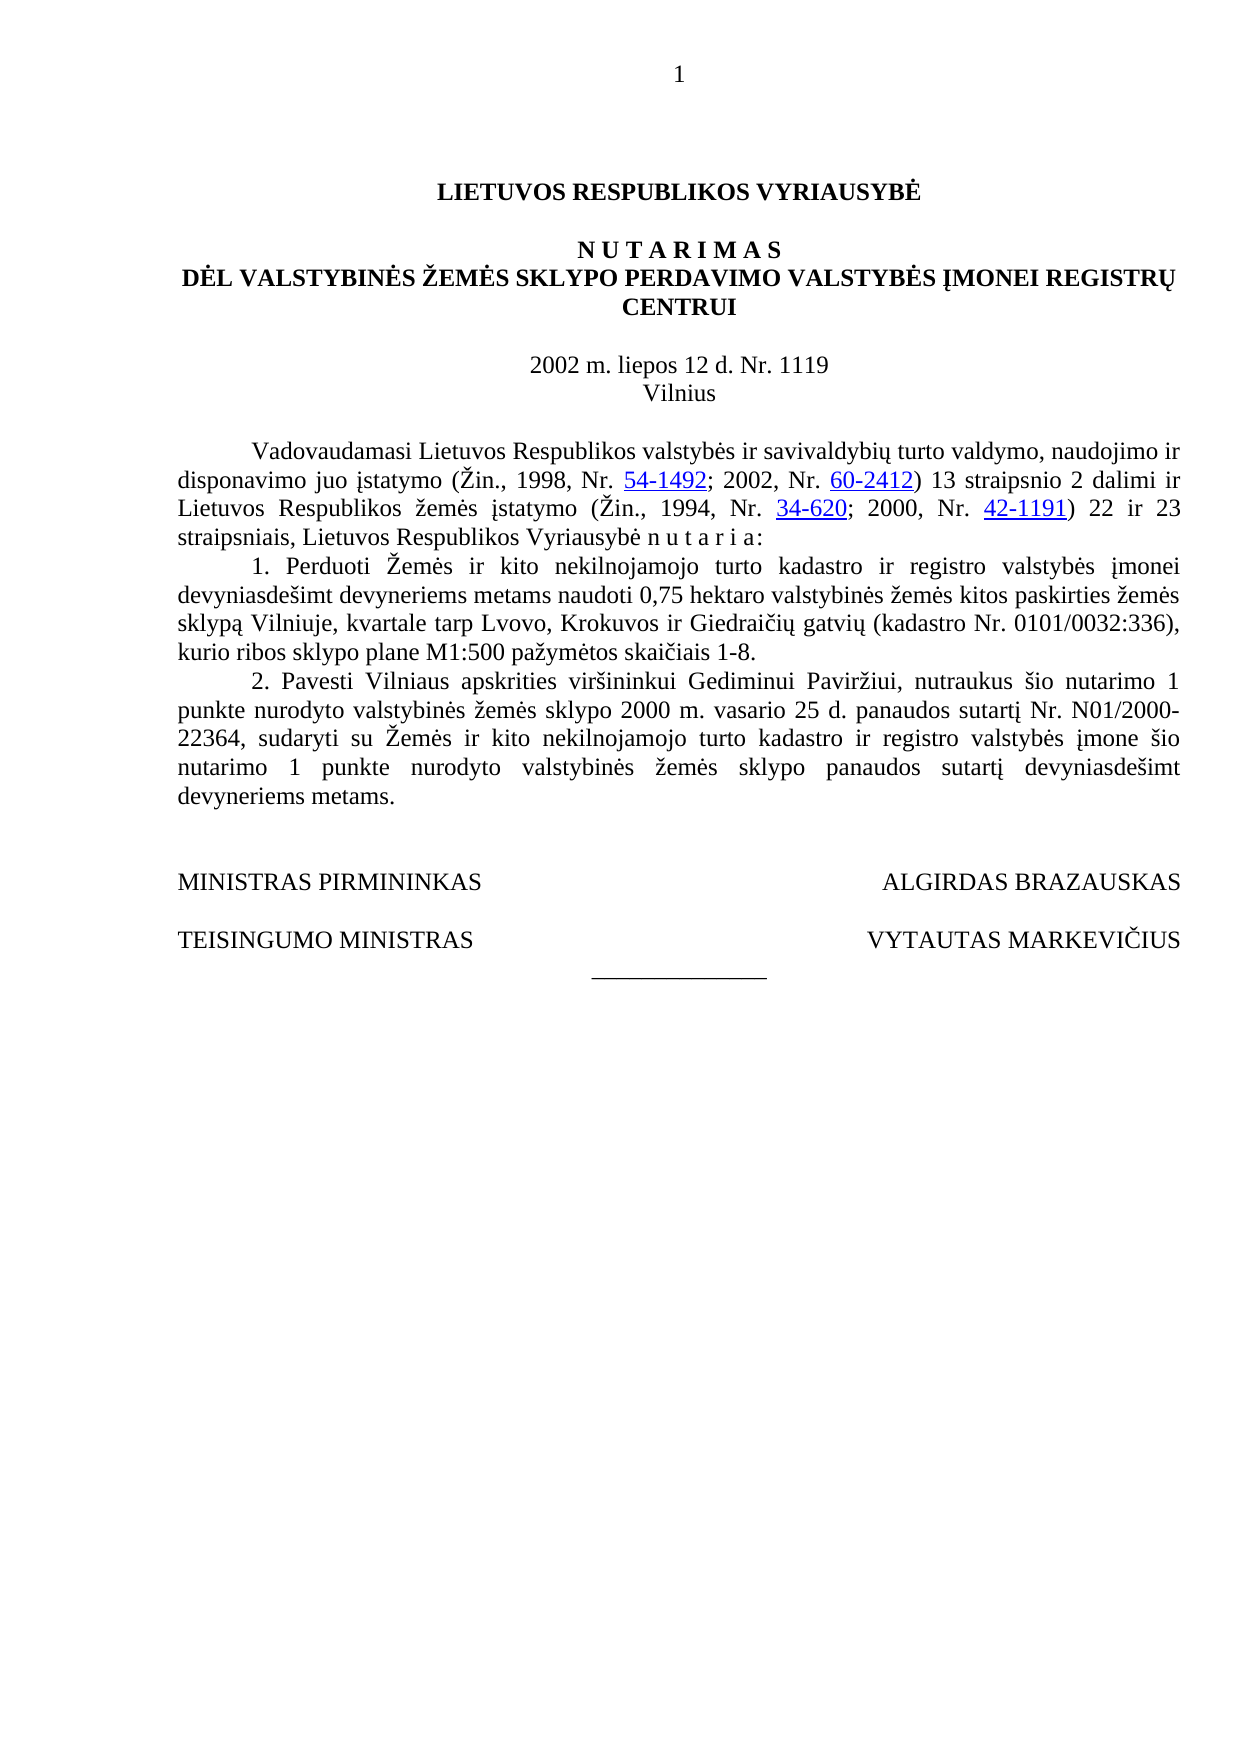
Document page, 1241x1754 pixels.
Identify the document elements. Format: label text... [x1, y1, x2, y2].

text 1. Perduoti Žemės ir kito nekilnojamojo turto kadastro ir registro valstybės įmonei devyniasdešimt devyneriems metams naudoti 0,75 hektaro valstybinės žemės kitos paskirties žemės sklypą Vilniuje, kvartale tarp Lvovo, Krokuvos ir Giedraičių gatvių (kadastro Nr. 0101/0032:336), kurio ribos sklypo plane M1:500 pažymėtos skaičiais 1-8. [177, 551, 1181, 666]
text DĖL VALSTYBINĖS ŽEMĖS SKLYPO PERDAVIMO VALSTYBĖS ĮMONEI REGISTRŲ CENTRUI [177, 263, 1181, 321]
text TEISINGUMO MINISTRAS VYTAUTAS MARKEVIČIUS [177, 925, 1181, 953]
text ______________ [177, 953, 1181, 982]
text Vadovaudamasi Lietuvos Respublikos valstybės ir savivaldybių turto valdymo, naudojimo ir disponavimo juo įstatymo (Žin., 1998, Nr. 54-1492; 2002, Nr. 60-2412) 13 straipsnio 2 dalimi ir Lietuvos Respublikos žemės įstatymo (Žin., 1994, Nr. 34-620; 2000, Nr. 42-1191) 22 ir 23 straipsniais, Lietuvos Respublikos Vyriausybė nutaria: [177, 436, 1181, 551]
text MINISTRAS PIRMININKAS ALGIRDAS BRAZAUSKAS [177, 867, 1181, 896]
text Vilnius [177, 378, 1181, 407]
text LIETUVOS RESPUBLIKOS VYRIAUSYBĖ [177, 177, 1181, 206]
text 2002 m. liepos 12 d. Nr. 1119 [177, 350, 1181, 378]
text N U T A R I M A S [177, 235, 1181, 263]
text 2. Pavesti Vilniaus apskrities viršininkui Gediminui Paviržiui, nutraukus šio nutarimo 1 punkte nurodyto valstybinės žemės sklypo 2000 m. vasario 25 d. panaudos sutartį Nr. N01/2000-22364, sudaryti su Žemės ir kito nekilnojamojo turto kadastro ir registro valstybės įmone šio nutarimo 1 punkte nurodyto valstybinės žemės sklypo panaudos sutartį devyniasdešimt devyneriems metams. [177, 666, 1181, 810]
